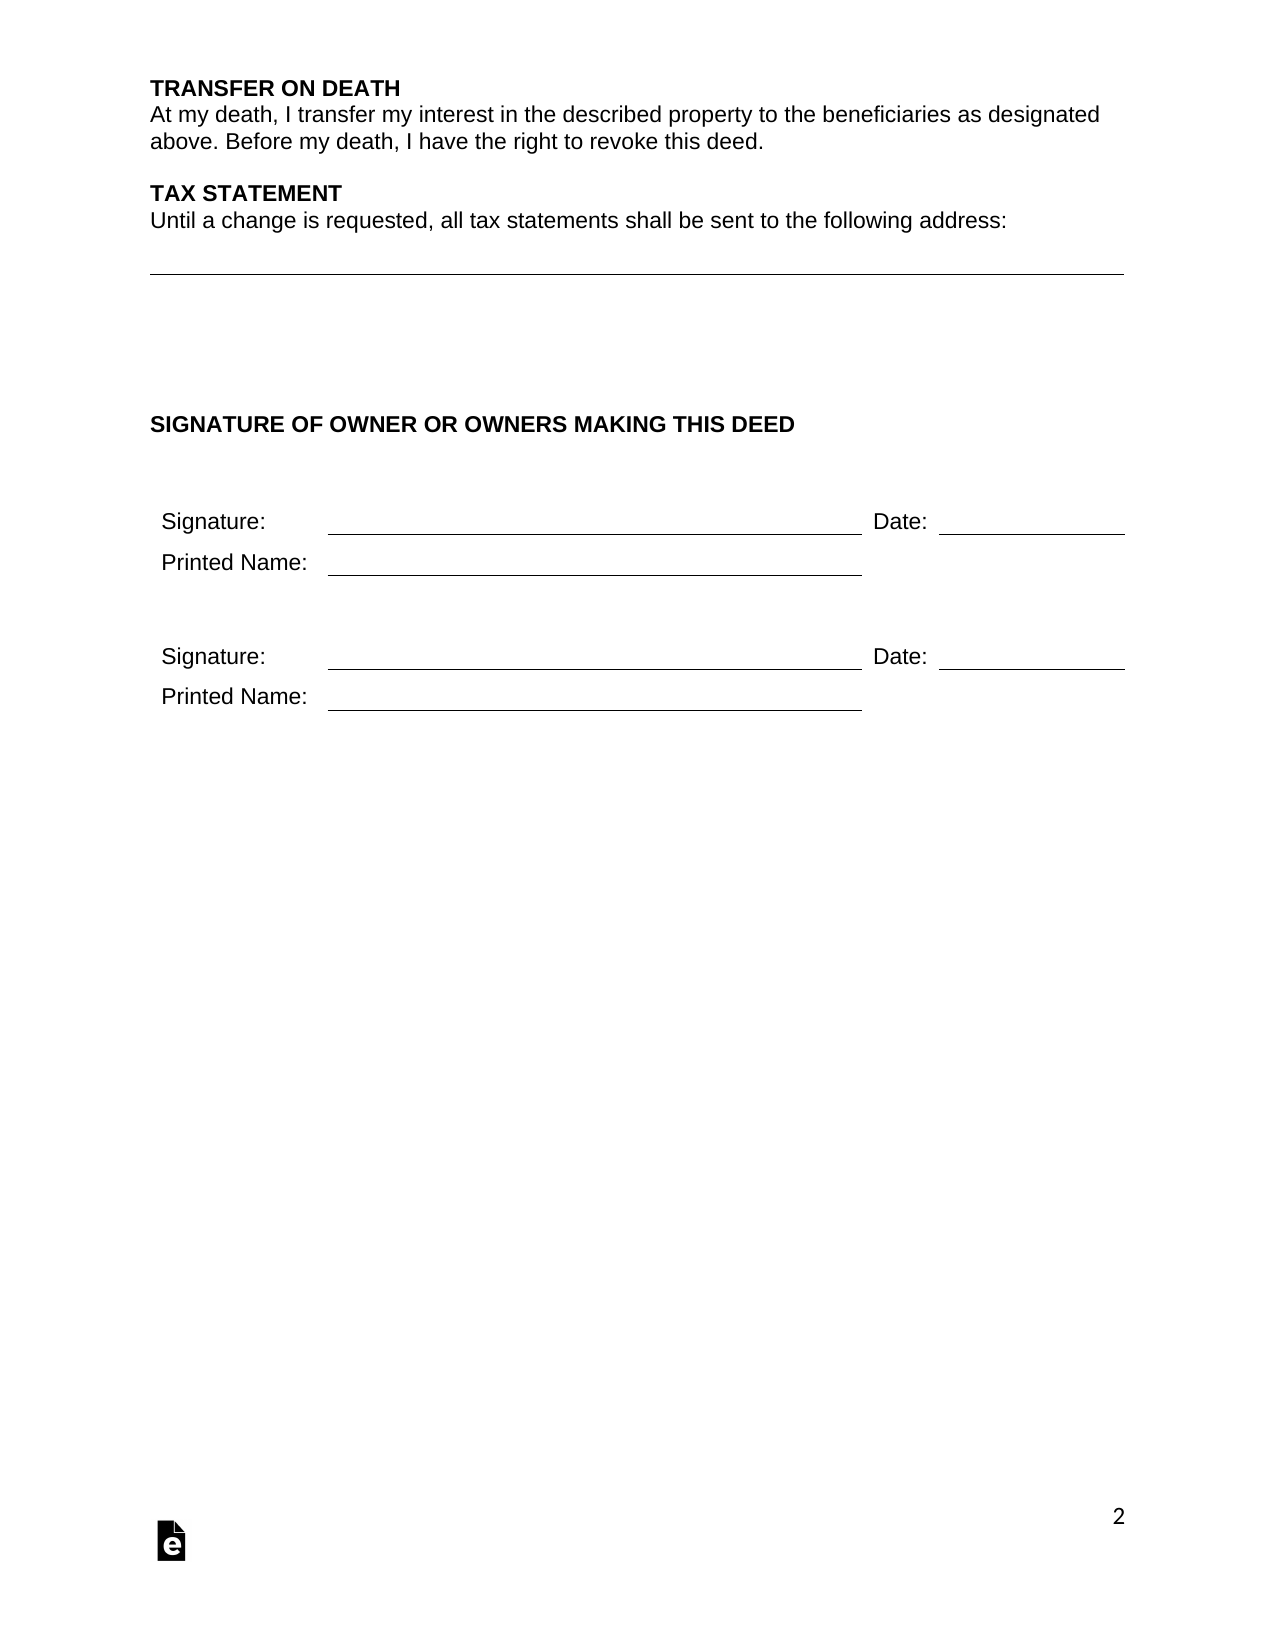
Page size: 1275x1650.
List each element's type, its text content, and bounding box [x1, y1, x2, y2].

table_cell [328, 535, 862, 575]
table_header Date: [862, 629, 939, 669]
text TAX STATEMENT [150, 180, 1125, 207]
text Until a change is requested, all tax statements shall be sent to the following address: [150, 207, 1125, 233]
table_header [939, 494, 1125, 534]
table_cell [862, 669, 939, 710]
table_cell Printed Name: [150, 534, 327, 575]
table_header [939, 629, 1125, 669]
table_header [328, 494, 862, 534]
table_cell [939, 535, 1125, 575]
table_cell [939, 670, 1125, 710]
text SIGNATURE OF OWNER OR OWNERS MAKING THIS DEED [150, 411, 1125, 467]
table_header Signature: [150, 629, 327, 669]
text TRANSFER ON DEATH At my death, I transfer my interest in the described property to the beneficiaries as designated above. Before my death, I have the right to revoke this deed. [150, 75, 1125, 154]
table_cell Printed Name: [150, 669, 327, 710]
table_cell [328, 670, 862, 710]
table_header Signature: [150, 494, 327, 534]
table_header Date: [862, 494, 939, 534]
table_cell [862, 534, 939, 575]
table_header [150, 233, 1124, 274]
table_header [328, 629, 862, 669]
